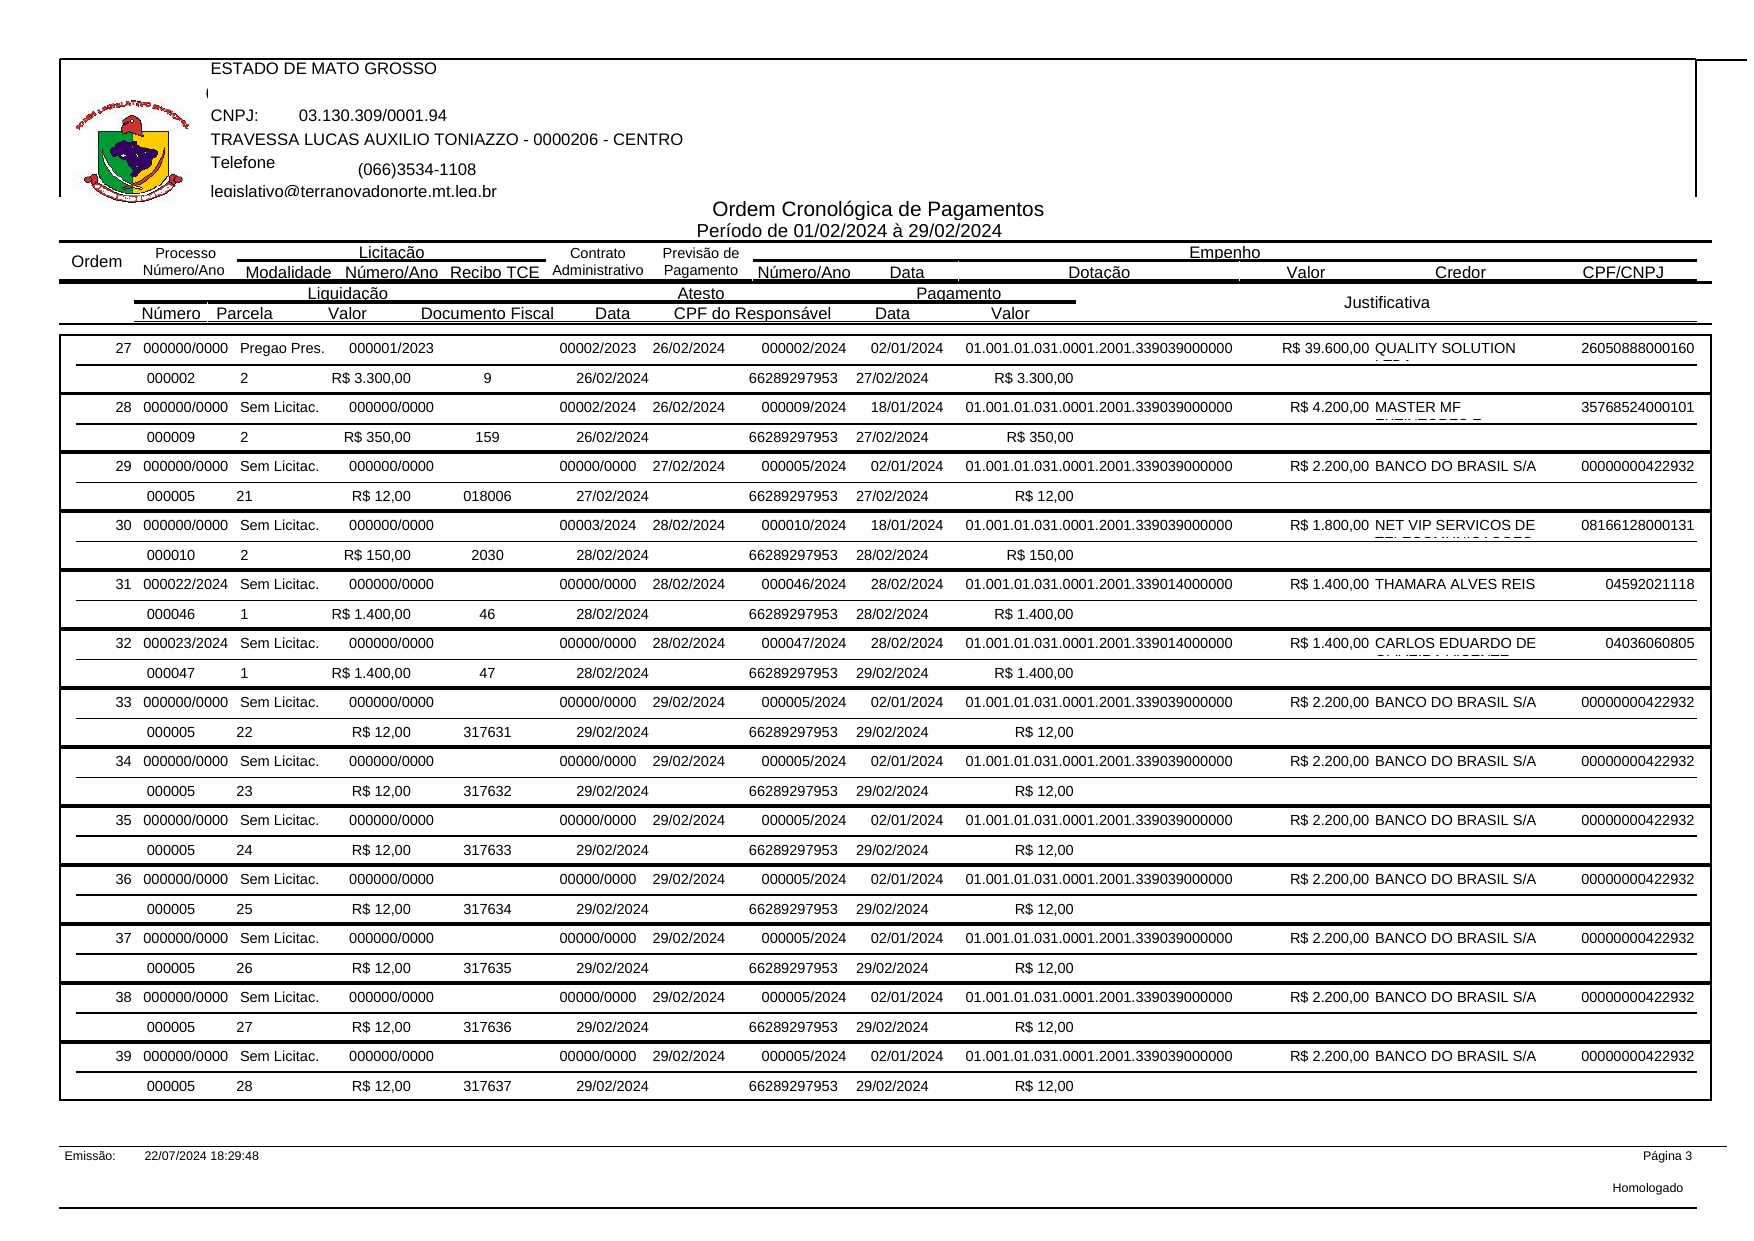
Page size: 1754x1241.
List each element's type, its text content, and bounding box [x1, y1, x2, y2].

table_cell R$ 12,00 [944, 841, 1076, 862]
table_cell R$ 150,00 [281, 547, 414, 567]
table_cell 29 [76, 458, 134, 479]
table_cell 000047/2024 [753, 635, 855, 656]
table_cell [76, 1018, 134, 1040]
table_cell 29/02/2024 [561, 783, 664, 803]
table_cell 29/02/2024 [561, 724, 664, 744]
table_cell 33 [76, 694, 134, 714]
table_cell TRAVESSA LUCAS AUXILIO TONIAZZO - 0000206 - CENTRO [208, 129, 1107, 153]
table_cell [1697, 635, 1710, 686]
table_cell BANCO DO BRASIL S/A [1372, 989, 1549, 1009]
table_cell [1107, 60, 1695, 106]
table_cell 29/02/2024 [561, 1077, 664, 1098]
table_cell R$ 2.200,00 [1240, 753, 1372, 773]
table_cell [61, 867, 1710, 871]
table_cell 000022/2024 [134, 576, 237, 597]
table_cell [76, 959, 134, 981]
table_cell 000000/0000 [340, 576, 443, 597]
table_cell 01.001.01.031.0001.2001.339039000000 [959, 517, 1239, 538]
table_cell [1076, 841, 1697, 862]
table_cell 01.001.01.031.0001.2001.339014000000 [959, 576, 1239, 597]
table_cell Modalidade [237, 262, 340, 279]
table_cell R$ 12,00 [944, 900, 1076, 921]
table_cell 01.001.01.031.0001.2001.339039000000 [959, 399, 1239, 420]
table_cell 2 [208, 370, 281, 390]
table_cell 02/01/2024 [855, 812, 958, 832]
table_cell 01.001.01.031.0001.2001.339014000000 [959, 635, 1239, 656]
table_cell [61, 1048, 76, 1099]
table_cell 1 [208, 665, 281, 685]
table_cell 29/02/2024 [649, 812, 752, 832]
table_cell 000010/2024 [753, 517, 855, 538]
table_cell [1076, 900, 1697, 921]
table_cell 000000/0000 [134, 517, 237, 538]
table_cell Sem Licitac. [237, 458, 340, 479]
table_cell [443, 576, 546, 597]
table_cell 00002/2023 [546, 340, 649, 361]
table_cell Telefone [208, 153, 355, 182]
table_cell [61, 808, 1710, 812]
table_cell (066)3534-1108 [355, 159, 1102, 182]
table_cell [61, 60, 207, 69]
table_cell R$ 2.200,00 [1240, 1048, 1372, 1068]
table_cell 04592021118 [1549, 576, 1697, 597]
table_cell 000005/2024 [753, 1048, 855, 1068]
table_cell 00000/0000 [546, 930, 649, 950]
table_cell 00002/2024 [546, 399, 649, 420]
table_cell 000046/2024 [753, 576, 855, 597]
table_cell R$ 12,00 [281, 1077, 414, 1098]
table_cell [443, 930, 546, 950]
table_cell 66289297953 [664, 488, 841, 508]
table_cell 35768524000101 [1549, 399, 1697, 420]
table_cell [61, 690, 1710, 694]
table_cell Sem Licitac. [237, 694, 340, 714]
table_cell 66289297953 [664, 547, 841, 567]
table_cell 28/02/2024 [649, 576, 752, 597]
table_cell 29/02/2024 [841, 1018, 944, 1039]
table_cell [61, 572, 1710, 576]
table_cell Recibo TCE [443, 262, 546, 279]
table_cell 28/02/2024 [649, 517, 752, 538]
table_cell [1110, 106, 1695, 197]
table_cell Dotação [959, 262, 1239, 279]
table_cell R$ 2.200,00 [1240, 989, 1372, 1009]
table_cell 29/02/2024 [561, 900, 664, 921]
table_cell CNPJ: [208, 106, 296, 129]
table_cell [76, 488, 134, 509]
table_cell [1697, 871, 1710, 922]
table_cell 29/02/2024 [649, 1048, 752, 1068]
table_cell 000010 [134, 547, 207, 567]
table_cell [61, 930, 76, 981]
table_cell R$ 1.400,00 [1240, 635, 1372, 656]
table_cell 000000/0000 [340, 517, 443, 538]
table_cell 000000/0000 [134, 458, 237, 479]
table_cell [1691, 1173, 1721, 1202]
table_cell Previsão de Pagamento [649, 243, 752, 279]
table_cell [61, 1044, 1710, 1048]
table_cell 01.001.01.031.0001.2001.339039000000 [959, 871, 1239, 891]
table_cell 28/02/2024 [561, 665, 664, 685]
table_cell [443, 753, 546, 773]
table_cell R$ 12,00 [944, 959, 1076, 980]
table_cell [61, 812, 76, 863]
table_cell 66289297953 [664, 665, 841, 685]
table_cell R$ 1.400,00 [281, 606, 414, 626]
table_cell 01.001.01.031.0001.2001.339039000000 [959, 694, 1239, 714]
table_cell [1076, 665, 1697, 685]
table_cell 159 [414, 429, 561, 449]
table_cell 26/02/2024 [649, 399, 752, 420]
table_cell Licitação [237, 243, 546, 259]
table_cell [61, 513, 1710, 517]
table_cell 18/01/2024 [855, 517, 958, 538]
table_cell [1076, 370, 1697, 390]
table_cell 02/01/2024 [855, 871, 958, 891]
table_cell [1691, 1203, 1721, 1207]
table_cell 66289297953 [664, 783, 841, 803]
table_cell 000005/2024 [753, 458, 855, 479]
table_cell 29/02/2024 [561, 1018, 664, 1039]
table_cell R$ 12,00 [944, 1077, 1076, 1098]
table_cell 39 [76, 1048, 134, 1068]
table_cell [76, 778, 1697, 782]
table_cell R$ 12,00 [281, 841, 414, 862]
table_cell 000000/0000 [340, 1048, 443, 1068]
table_cell BANCO DO BRASIL S/A [1372, 458, 1549, 479]
table_cell 000000/0000 [134, 340, 237, 361]
table_cell [1697, 458, 1710, 509]
table_cell BANCO DO BRASIL S/A [1372, 1048, 1549, 1068]
table_cell [59, 325, 1712, 334]
table_cell 00000000422932 [1549, 871, 1697, 891]
table_cell Página 3 [1375, 1149, 1695, 1172]
table_cell R$ 3.300,00 [944, 370, 1076, 390]
table_cell [443, 1048, 546, 1068]
table_cell 47 [414, 665, 561, 685]
table_cell 28 [208, 1077, 281, 1098]
table_cell Número [134, 304, 207, 321]
table_cell [1102, 175, 1107, 197]
table_cell [76, 547, 134, 568]
table_cell 317633 [414, 841, 561, 862]
table_cell R$ 1.400,00 [944, 665, 1076, 685]
table_cell 29/02/2024 [561, 959, 664, 980]
table_cell Empenho [753, 243, 1697, 259]
table_cell R$ 3.300,00 [281, 370, 414, 390]
table_cell Contrato Administrativo [546, 243, 649, 279]
table_cell [1122, 226, 1697, 240]
table_cell Sem Licitac. [237, 517, 340, 538]
table_cell 00003/2024 [546, 517, 649, 538]
table_cell [1697, 243, 1712, 281]
table_cell 29/02/2024 [841, 959, 944, 980]
table_cell [76, 601, 1697, 606]
table_cell 66289297953 [664, 606, 841, 626]
table_cell 66289297953 [664, 724, 841, 744]
table_cell R$ 12,00 [281, 783, 414, 803]
table_cell 29/02/2024 [841, 900, 944, 921]
table_cell [76, 719, 1697, 723]
table_cell [76, 955, 1697, 959]
table_cell [76, 425, 1697, 429]
table_cell 00000/0000 [546, 576, 649, 597]
table_cell 02/01/2024 [855, 340, 958, 361]
table_cell R$ 2.200,00 [1240, 930, 1372, 950]
table_cell 26050888000160 [1549, 340, 1697, 361]
table_cell R$ 12,00 [944, 783, 1076, 803]
table_cell R$ 39.600,00 [1240, 340, 1372, 361]
table_cell 2 [208, 547, 281, 567]
table_cell [76, 429, 134, 450]
table_cell [192, 79, 204, 197]
table_cell [332, 1149, 1374, 1207]
table_cell 27 [76, 340, 134, 361]
table_cell THAMARA ALVES REIS [1372, 576, 1549, 597]
table_cell Pregao Pres. [237, 340, 340, 361]
table_cell R$ 1.400,00 [1240, 576, 1372, 597]
table_cell 000000/0000 [340, 753, 443, 773]
table_cell 28/02/2024 [855, 576, 958, 597]
table_cell Atesto [561, 284, 841, 300]
table_cell 26 [208, 959, 281, 980]
table_cell [61, 399, 76, 450]
table_cell 24 [208, 841, 281, 862]
table_cell [61, 635, 76, 686]
table_cell Data [855, 262, 958, 279]
table_cell [1697, 284, 1712, 322]
table_cell 00000000422932 [1549, 1048, 1697, 1068]
table_cell BANCO DO BRASIL S/A [1372, 812, 1549, 832]
table_cell 02/01/2024 [855, 1048, 958, 1068]
table_cell [76, 484, 1697, 488]
table_cell ESTADO DE MATO GROSSO [208, 60, 1107, 88]
table_cell [61, 985, 1710, 989]
table_cell [76, 660, 1697, 664]
table_cell 000001/2023 [340, 340, 443, 361]
table_cell 31 [76, 576, 134, 597]
table_cell Data [561, 304, 664, 321]
table_cell 26/02/2024 [649, 340, 752, 361]
table_cell Liquidação [134, 284, 561, 300]
table_cell [1686, 1181, 1691, 1207]
table_cell R$ 2.200,00 [1240, 694, 1372, 714]
table_cell 29/02/2024 [649, 694, 752, 714]
table_cell 66289297953 [664, 429, 841, 449]
table_cell Sem Licitac. [237, 989, 340, 1009]
table_cell 02/01/2024 [855, 753, 958, 773]
table_cell [61, 749, 1710, 753]
table_cell Período de 01/02/2024 à 29/02/2024 [694, 219, 1122, 240]
table_cell Pagamento [841, 284, 1076, 300]
table_cell 000000/0000 [134, 989, 237, 1009]
table_cell [76, 724, 134, 745]
table_cell [61, 395, 1710, 399]
table_cell [1697, 517, 1710, 568]
table_cell Valor [281, 304, 414, 321]
table_cell 000005 [134, 900, 207, 921]
table_cell R$ 1.400,00 [944, 606, 1076, 626]
table_cell 28/02/2024 [561, 606, 664, 626]
table_cell BANCO DO BRASIL S/A [1372, 871, 1549, 891]
table_cell 000000/0000 [134, 930, 237, 950]
table_cell R$ 12,00 [281, 900, 414, 921]
table_cell CPF do Responsável [664, 304, 841, 321]
table_cell 08166128000131 [1549, 517, 1697, 538]
table_cell 27/02/2024 [841, 370, 944, 390]
table_cell 01.001.01.031.0001.2001.339039000000 [959, 458, 1239, 479]
table_cell 00000000422932 [1549, 694, 1697, 714]
table_cell 1 [208, 606, 281, 626]
table_cell 29/02/2024 [649, 930, 752, 950]
table_cell 22 [208, 724, 281, 744]
table_cell 29/02/2024 [841, 724, 944, 744]
table_cell 000005/2024 [753, 753, 855, 773]
table_cell 66289297953 [664, 1018, 841, 1039]
table_cell R$ 350,00 [281, 429, 414, 449]
table_cell 317632 [414, 783, 561, 803]
table_cell [59, 226, 693, 240]
table_cell [76, 900, 134, 922]
table_cell [61, 694, 76, 745]
table_cell 34 [76, 753, 134, 773]
table_cell [76, 370, 134, 392]
table_cell BANCO DO BRASIL S/A [1372, 753, 1549, 773]
table_cell NET VIP SERVICOS DE TELECOMUNICACOES LTDA [1372, 517, 1549, 538]
table_cell Sem Licitac. [237, 930, 340, 950]
table_cell 317635 [414, 959, 561, 980]
table_cell [76, 783, 134, 804]
table_cell [76, 543, 1697, 547]
table_cell 27 [208, 1018, 281, 1039]
table_cell 000005 [134, 488, 207, 508]
table_cell [192, 69, 207, 79]
table_cell 000000/0000 [340, 694, 443, 714]
table_cell R$ 150,00 [944, 547, 1076, 567]
table_cell Sem Licitac. [237, 871, 340, 891]
table_cell [1697, 61, 1721, 240]
table_cell 00000/0000 [546, 989, 649, 1009]
table_cell 00000/0000 [546, 753, 649, 773]
table_cell [1697, 812, 1710, 863]
table_cell 27/02/2024 [649, 458, 752, 479]
table_cell 02/01/2024 [855, 694, 958, 714]
table_cell [1697, 930, 1710, 981]
table_cell Número/Ano [340, 262, 443, 279]
table_cell [443, 694, 546, 714]
table_cell [1076, 1018, 1697, 1039]
table_cell 02/01/2024 [855, 458, 958, 479]
table_cell 21 [208, 488, 281, 508]
table_cell 9 [414, 370, 561, 390]
table_cell 000002/2024 [753, 340, 855, 361]
table_cell 22/07/2024 18:29:48 [141, 1149, 332, 1163]
table_cell [59, 1101, 1712, 1146]
table_cell 000005 [134, 1018, 207, 1039]
table_cell [73, 69, 192, 100]
table_cell [443, 458, 546, 479]
table_cell [76, 606, 134, 627]
table_cell 18/01/2024 [855, 399, 958, 420]
table_cell 26/02/2024 [561, 370, 664, 390]
table_cell R$ 12,00 [281, 1018, 414, 1039]
table_cell 28/02/2024 [649, 635, 752, 656]
table_cell 04036060805 [1549, 635, 1697, 656]
table_cell R$ 1.400,00 [281, 665, 414, 685]
table_cell [61, 454, 1710, 458]
table_cell MASTER MF EXTINTORES E ACESSORIOS LTDA [1372, 399, 1549, 420]
table_cell [61, 871, 76, 922]
table_cell Parcela [208, 304, 281, 321]
table_cell 000000/0000 [134, 812, 237, 832]
table_cell [1076, 959, 1697, 980]
table_cell 000005/2024 [753, 871, 855, 891]
table_cell 000046 [134, 606, 207, 626]
table_cell 03.130.309/0001.94 [296, 106, 1110, 129]
table_cell 000000/0000 [340, 989, 443, 1009]
table_cell 27/02/2024 [841, 429, 944, 449]
table_cell 000005 [134, 959, 207, 980]
table_cell [76, 1073, 1697, 1077]
table_cell Emissão: [61, 1149, 141, 1163]
table_cell R$ 12,00 [944, 488, 1076, 508]
table_cell [76, 896, 1697, 900]
table_cell Sem Licitac. [237, 399, 340, 420]
table_cell Valor [944, 304, 1076, 321]
table_cell [61, 989, 76, 1040]
table_cell 28/02/2024 [561, 547, 664, 567]
table_cell [1076, 488, 1697, 508]
table_cell 00000/0000 [546, 458, 649, 479]
table_cell 28 [76, 399, 134, 420]
table_cell BANCO DO BRASIL S/A [1372, 694, 1549, 714]
table_cell [1697, 1048, 1710, 1099]
table_cell 28/02/2024 [855, 635, 958, 656]
table_cell [61, 576, 76, 627]
table_cell [76, 1014, 1697, 1018]
table_cell 000009/2024 [753, 399, 855, 420]
table_cell legislativo@terranovadonorte.mt.leg.br [208, 182, 1102, 197]
table_cell 018006 [414, 488, 561, 508]
table_cell 23 [208, 783, 281, 803]
table_cell [76, 665, 134, 686]
table_cell [1721, 1173, 1727, 1209]
table_cell 000047 [134, 665, 207, 685]
table_cell 37 [76, 930, 134, 950]
table_cell [76, 366, 1697, 370]
table_cell Credor [1372, 262, 1549, 279]
table_cell 2030 [414, 547, 561, 567]
table_cell R$ 2.200,00 [1240, 458, 1372, 479]
table_cell 29/02/2024 [649, 989, 752, 1009]
table_cell 01.001.01.031.0001.2001.339039000000 [959, 340, 1239, 361]
table_cell 00000000422932 [1549, 458, 1697, 479]
table_cell Justificativa [1076, 284, 1697, 321]
table_cell 29/02/2024 [841, 665, 944, 685]
table_cell R$ 12,00 [944, 724, 1076, 744]
table_cell [1697, 753, 1710, 804]
table_cell 02/01/2024 [855, 930, 958, 950]
table_cell 000000/0000 [340, 930, 443, 950]
table_cell 317636 [414, 1018, 561, 1039]
table_cell 29/02/2024 [841, 1077, 944, 1098]
table_cell [61, 458, 76, 509]
table_cell 317637 [414, 1077, 561, 1098]
table_cell [443, 989, 546, 1009]
table_cell [1695, 1149, 1727, 1173]
table_cell 000000/0000 [134, 753, 237, 773]
table_cell 38 [76, 989, 134, 1009]
table_cell 00000000422932 [1549, 753, 1697, 773]
table_cell 29/02/2024 [649, 871, 752, 891]
table_cell [443, 517, 546, 538]
table_cell Sem Licitac. [237, 753, 340, 773]
table_cell R$ 12,00 [281, 488, 414, 508]
table_cell [59, 284, 134, 322]
table_cell [1697, 694, 1710, 745]
table_cell 01.001.01.031.0001.2001.339039000000 [959, 812, 1239, 832]
table_cell 000000/0000 [340, 399, 443, 420]
table_cell 01.001.01.031.0001.2001.339039000000 [959, 753, 1239, 773]
table_cell [1375, 1181, 1509, 1207]
table_cell 317631 [414, 724, 561, 744]
table_cell 000023/2024 [134, 635, 237, 656]
table_cell 00000/0000 [546, 694, 649, 714]
table_cell [61, 753, 76, 804]
table_cell [443, 812, 546, 832]
table_cell 000005/2024 [753, 930, 855, 950]
table_cell 000005/2024 [753, 694, 855, 714]
table_cell 46 [414, 606, 561, 626]
table_cell 000005 [134, 1077, 207, 1098]
table_cell [61, 69, 73, 197]
table_cell 66289297953 [664, 900, 841, 921]
table_cell 32 [76, 635, 134, 656]
table_cell 00000000422932 [1549, 812, 1697, 832]
table_cell 000005 [134, 841, 207, 862]
table_cell R$ 12,00 [281, 959, 414, 980]
table_cell 66289297953 [664, 841, 841, 862]
table_cell [1076, 606, 1697, 626]
table_cell 01.001.01.031.0001.2001.339039000000 [959, 930, 1239, 950]
table_cell 2 [208, 429, 281, 449]
table_cell [1122, 219, 1697, 226]
table_cell [59, 219, 693, 226]
table_cell 00000000422932 [1549, 930, 1697, 950]
table_cell 00000/0000 [546, 871, 649, 891]
table_cell R$ 1.800,00 [1240, 517, 1372, 538]
table_cell [1102, 159, 1107, 175]
table_cell [1076, 724, 1697, 744]
table_cell [61, 631, 1710, 635]
table_cell Número/Ano [753, 262, 855, 279]
table_cell 000000/0000 [134, 399, 237, 420]
table_cell R$ 12,00 [944, 1018, 1076, 1039]
table_cell 000005 [134, 724, 207, 744]
table_cell 29/02/2024 [649, 753, 752, 773]
table_cell [208, 89, 1104, 106]
table_cell [61, 340, 76, 392]
table_cell Homologado [1509, 1181, 1686, 1195]
table_cell BANCO DO BRASIL S/A [1372, 930, 1549, 950]
table_cell 000005/2024 [753, 989, 855, 1009]
table_cell 000002 [134, 370, 207, 390]
table_cell 00000/0000 [546, 1048, 649, 1068]
table_cell Data [841, 304, 944, 321]
table_cell [443, 340, 546, 361]
table_cell [61, 1163, 332, 1207]
table_cell 01.001.01.031.0001.2001.339039000000 [959, 989, 1239, 1009]
table_cell 00000/0000 [546, 635, 649, 656]
table_cell [1697, 989, 1710, 1040]
table_cell Ordem [59, 243, 134, 279]
table_cell [1697, 399, 1710, 450]
table_cell Sem Licitac. [237, 812, 340, 832]
table_cell Processo Número/Ano [134, 243, 237, 279]
table_cell 317634 [414, 900, 561, 921]
table_cell [61, 336, 1710, 340]
table_cell R$ 12,00 [281, 724, 414, 744]
table_cell 000009 [134, 429, 207, 449]
table_cell 30 [76, 517, 134, 538]
table_cell 29/02/2024 [561, 841, 664, 862]
table_cell 27/02/2024 [841, 488, 944, 508]
table_cell 25 [208, 900, 281, 921]
table_cell 35 [76, 812, 134, 832]
table_cell CPF/CNPJ [1549, 262, 1697, 279]
table_cell [1076, 547, 1697, 567]
table_cell 29/02/2024 [841, 783, 944, 803]
table_cell 28/02/2024 [841, 606, 944, 626]
table_cell 28/02/2024 [841, 547, 944, 567]
table_cell [61, 517, 76, 568]
table_cell 66289297953 [664, 959, 841, 980]
table_cell [1076, 783, 1697, 803]
table_cell 01.001.01.031.0001.2001.339039000000 [959, 1048, 1239, 1068]
table_cell [1375, 1173, 1691, 1181]
table_cell R$ 350,00 [944, 429, 1076, 449]
table_cell 000005 [134, 783, 207, 803]
table_cell 02/01/2024 [855, 989, 958, 1009]
table_cell [443, 871, 546, 891]
table_cell 000005/2024 [753, 812, 855, 832]
table_cell [61, 926, 1710, 930]
table_cell 000000/0000 [134, 1048, 237, 1068]
table_cell [76, 841, 134, 863]
table_cell 00000000422932 [1549, 989, 1697, 1009]
table_cell R$ 2.200,00 [1240, 812, 1372, 832]
table_cell 000000/0000 [340, 458, 443, 479]
table_cell 000000/0000 [134, 871, 237, 891]
table_cell R$ 4.200,00 [1240, 399, 1372, 420]
table_cell 36 [76, 871, 134, 891]
table_cell 000000/0000 [134, 694, 237, 714]
table_cell 26/02/2024 [561, 429, 664, 449]
table_cell [76, 1077, 134, 1099]
table_cell 000000/0000 [340, 812, 443, 832]
table_cell [1076, 1077, 1697, 1098]
table_cell 27/02/2024 [561, 488, 664, 508]
table_cell 29/02/2024 [841, 841, 944, 862]
table_cell Documento Fiscal [414, 304, 561, 321]
table_cell Valor [1240, 262, 1372, 279]
table_cell Ordem Cronológica de Pagamentos [59, 197, 1697, 219]
table_cell 000000/0000 [340, 635, 443, 656]
table_cell [1509, 1195, 1686, 1207]
table_cell [1076, 429, 1697, 449]
table_cell [1697, 576, 1710, 627]
table_cell 66289297953 [664, 370, 841, 390]
table_cell [76, 837, 1697, 841]
table_cell [443, 635, 546, 656]
table_cell Sem Licitac. [237, 1048, 340, 1068]
table_cell [355, 153, 1107, 159]
table_cell [1712, 240, 1721, 1146]
table_cell [443, 399, 546, 420]
table_cell 00000/0000 [546, 812, 649, 832]
table_cell R$ 2.200,00 [1240, 871, 1372, 891]
table_cell 000000/0000 [340, 871, 443, 891]
table_cell Sem Licitac. [237, 576, 340, 597]
table_cell Sem Licitac. [237, 635, 340, 656]
table_cell 66289297953 [664, 1077, 841, 1098]
table_cell QUALITY SOLUTION LTDA [1372, 340, 1549, 361]
table_cell CARLOS EDUARDO DE OLIVEIRA VICENTE [1372, 635, 1549, 656]
table_cell [1697, 340, 1710, 392]
